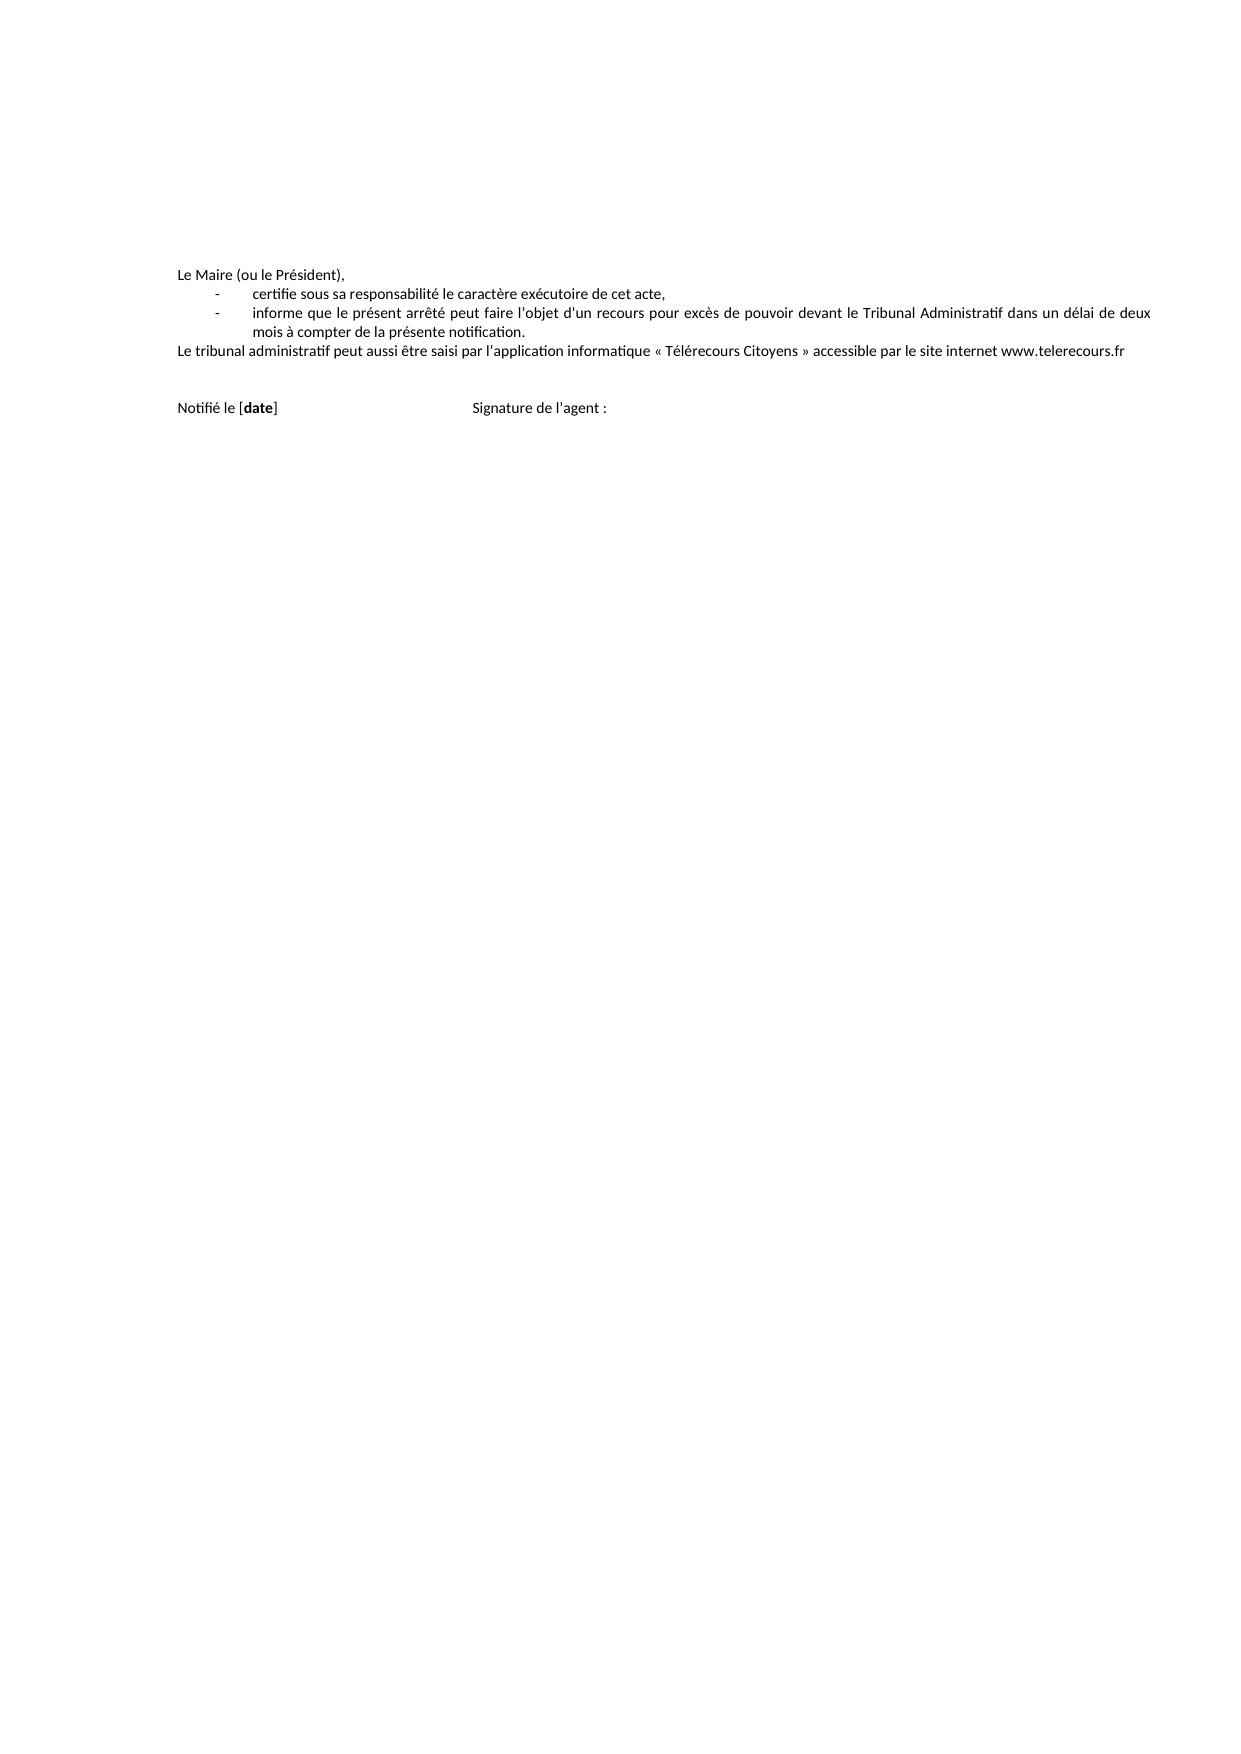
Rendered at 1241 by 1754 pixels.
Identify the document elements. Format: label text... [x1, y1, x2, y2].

list certifie sous sa responsabilité le caractère exécutoire de cet acte, [215, 284, 1152, 303]
text Le Maire (ou le Président), [177, 265, 1152, 284]
text Notifié le [date] Signature de l’agent : [177, 399, 1152, 418]
text Le tribunal administratif peut aussi être saisi par l’application informatique « Télérecours Citoyens » accessible par le site internet www.telerecours.fr [177, 342, 1152, 361]
list informe que le présent arrêté peut faire l’objet d’un recours pour excès de pouvoir devant le Tribunal Administratif dans un délai de deux mois à compter de la présente notification. [215, 303, 1152, 342]
